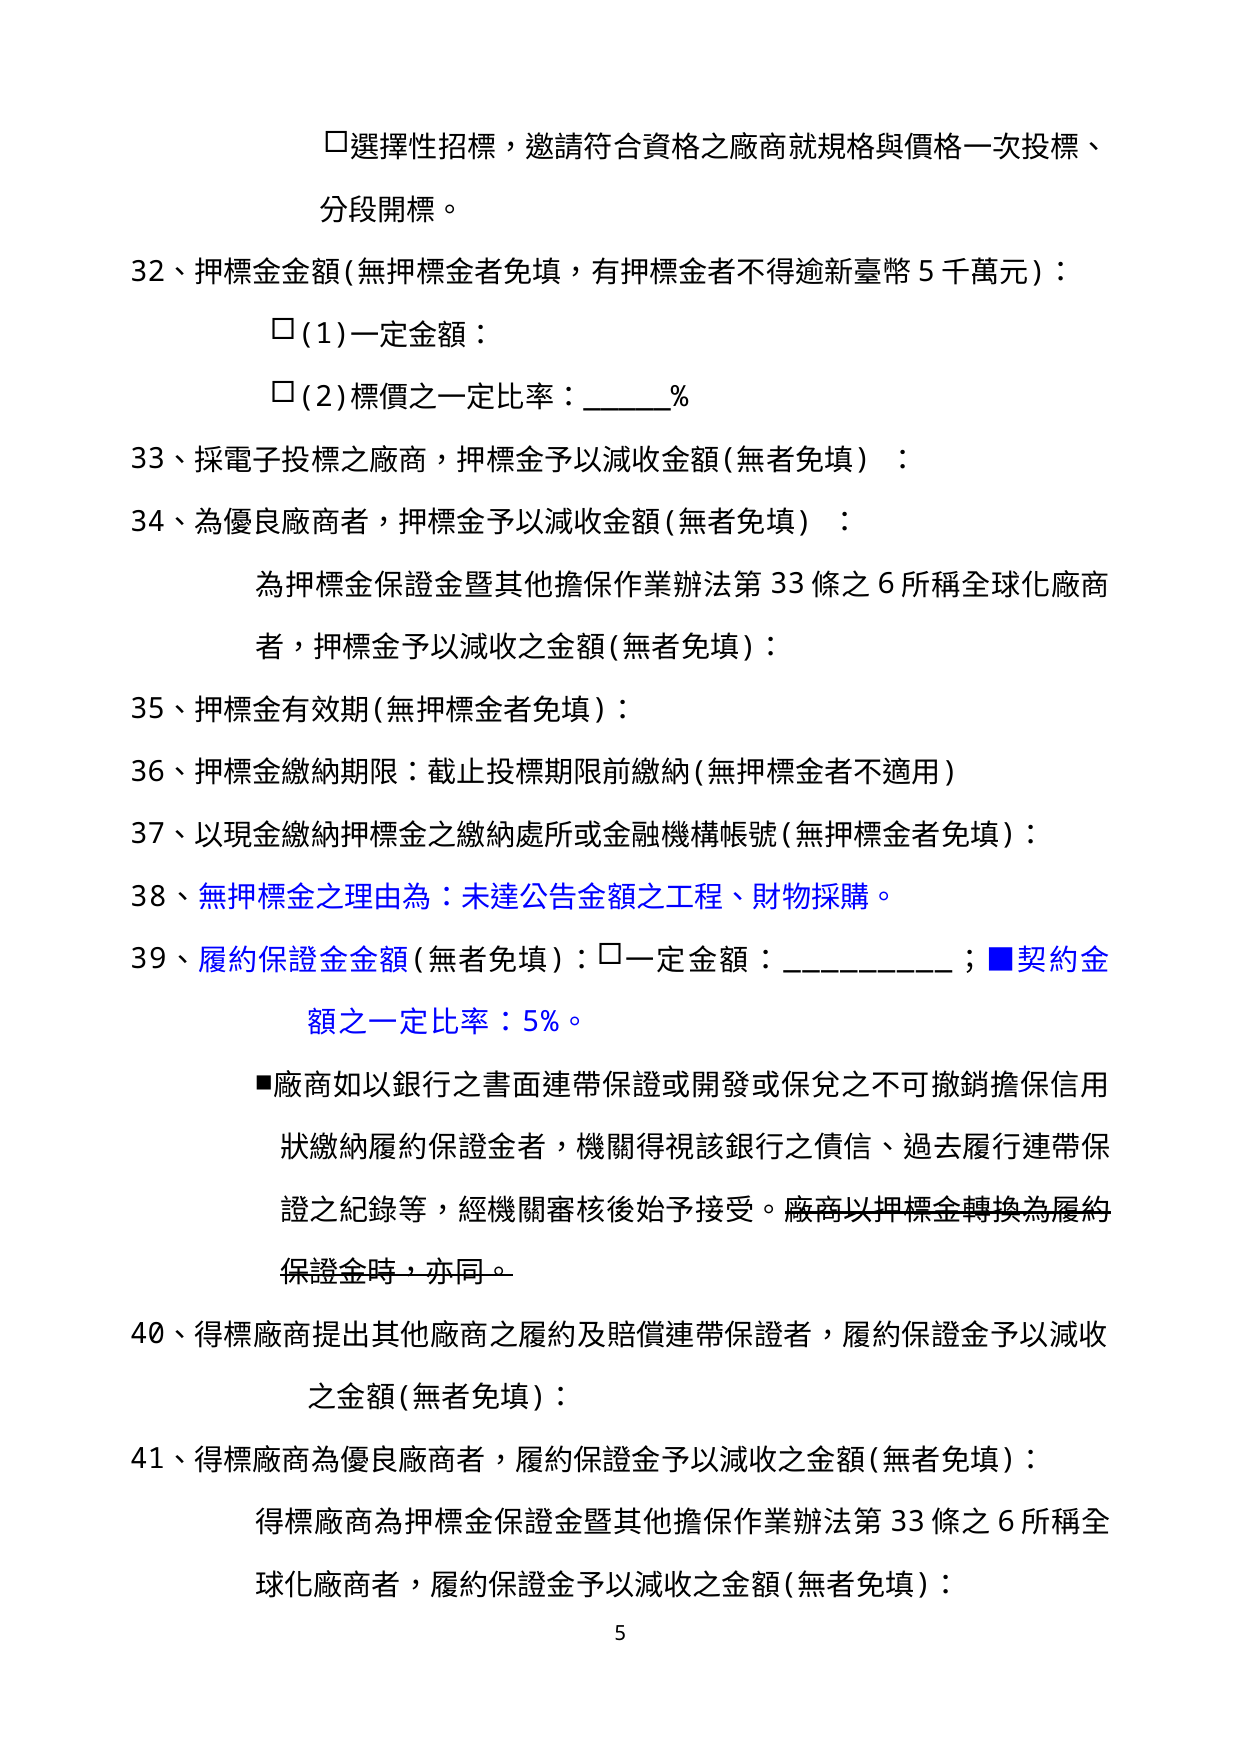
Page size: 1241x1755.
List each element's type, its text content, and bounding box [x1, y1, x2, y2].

list 無押標金之理由為：未達公告金額之工程、財物採購。 [130, 853, 1110, 916]
text 選擇性招標，邀請符合資格之廠商就規格與價格一次投標、分段開標。 [130, 103, 1110, 228]
list 以現金繳納押標金之繳納處所或金融機構帳號(無押標金者免填)： [130, 791, 1110, 853]
list 得標廠商為優良廠商者，履約保證金予以減收之金額(無者免填)： [130, 1416, 1110, 1478]
list 採電子投標之廠商，押標金予以減收金額(無者免填) ： [130, 416, 1110, 478]
list 為優良廠商者，押標金予以減收金額(無者免填) ： [130, 478, 1110, 541]
list 押標金繳納期限：截止投標期限前繳納(無押標金者不適用) [130, 728, 1110, 791]
list 履約保證金金額(無者免填)：一定金額：_________；■契約金額之一定比率：5%。 [130, 916, 1110, 1041]
text 得標廠商為押標金保證金暨其他擔保作業辦法第33條之6所稱全球化廠商者，履約保證金予以減收之金額(無者免填)： [255, 1478, 1110, 1603]
text ■廠商如以銀行之書面連帶保證或開發或保兌之不可撤銷擔保信用狀繳納履約保證金者，機關得視該銀行之債信、過去履行連帶保證之紀錄等，經機關審核後始予接受。廠商以押標金轉換為履約保證金時，亦同。 [255, 1041, 1110, 1291]
text (1)一定金額： [130, 291, 1110, 353]
list 押標金有效期(無押標金者免填)： [130, 666, 1110, 728]
list 押標金金額(無押標金者免填，有押標金者不得逾新臺幣5千萬元)： [130, 228, 1110, 291]
list 得標廠商提出其他廠商之履約及賠償連帶保證者，履約保證金予以減收之金額(無者免填)： [130, 1291, 1110, 1416]
text 為押標金保證金暨其他擔保作業辦法第33條之6所稱全球化廠商者，押標金予以減收之金額(無者免填)： [255, 541, 1110, 666]
text (2)標價之一定比率：_____% [130, 353, 1110, 416]
